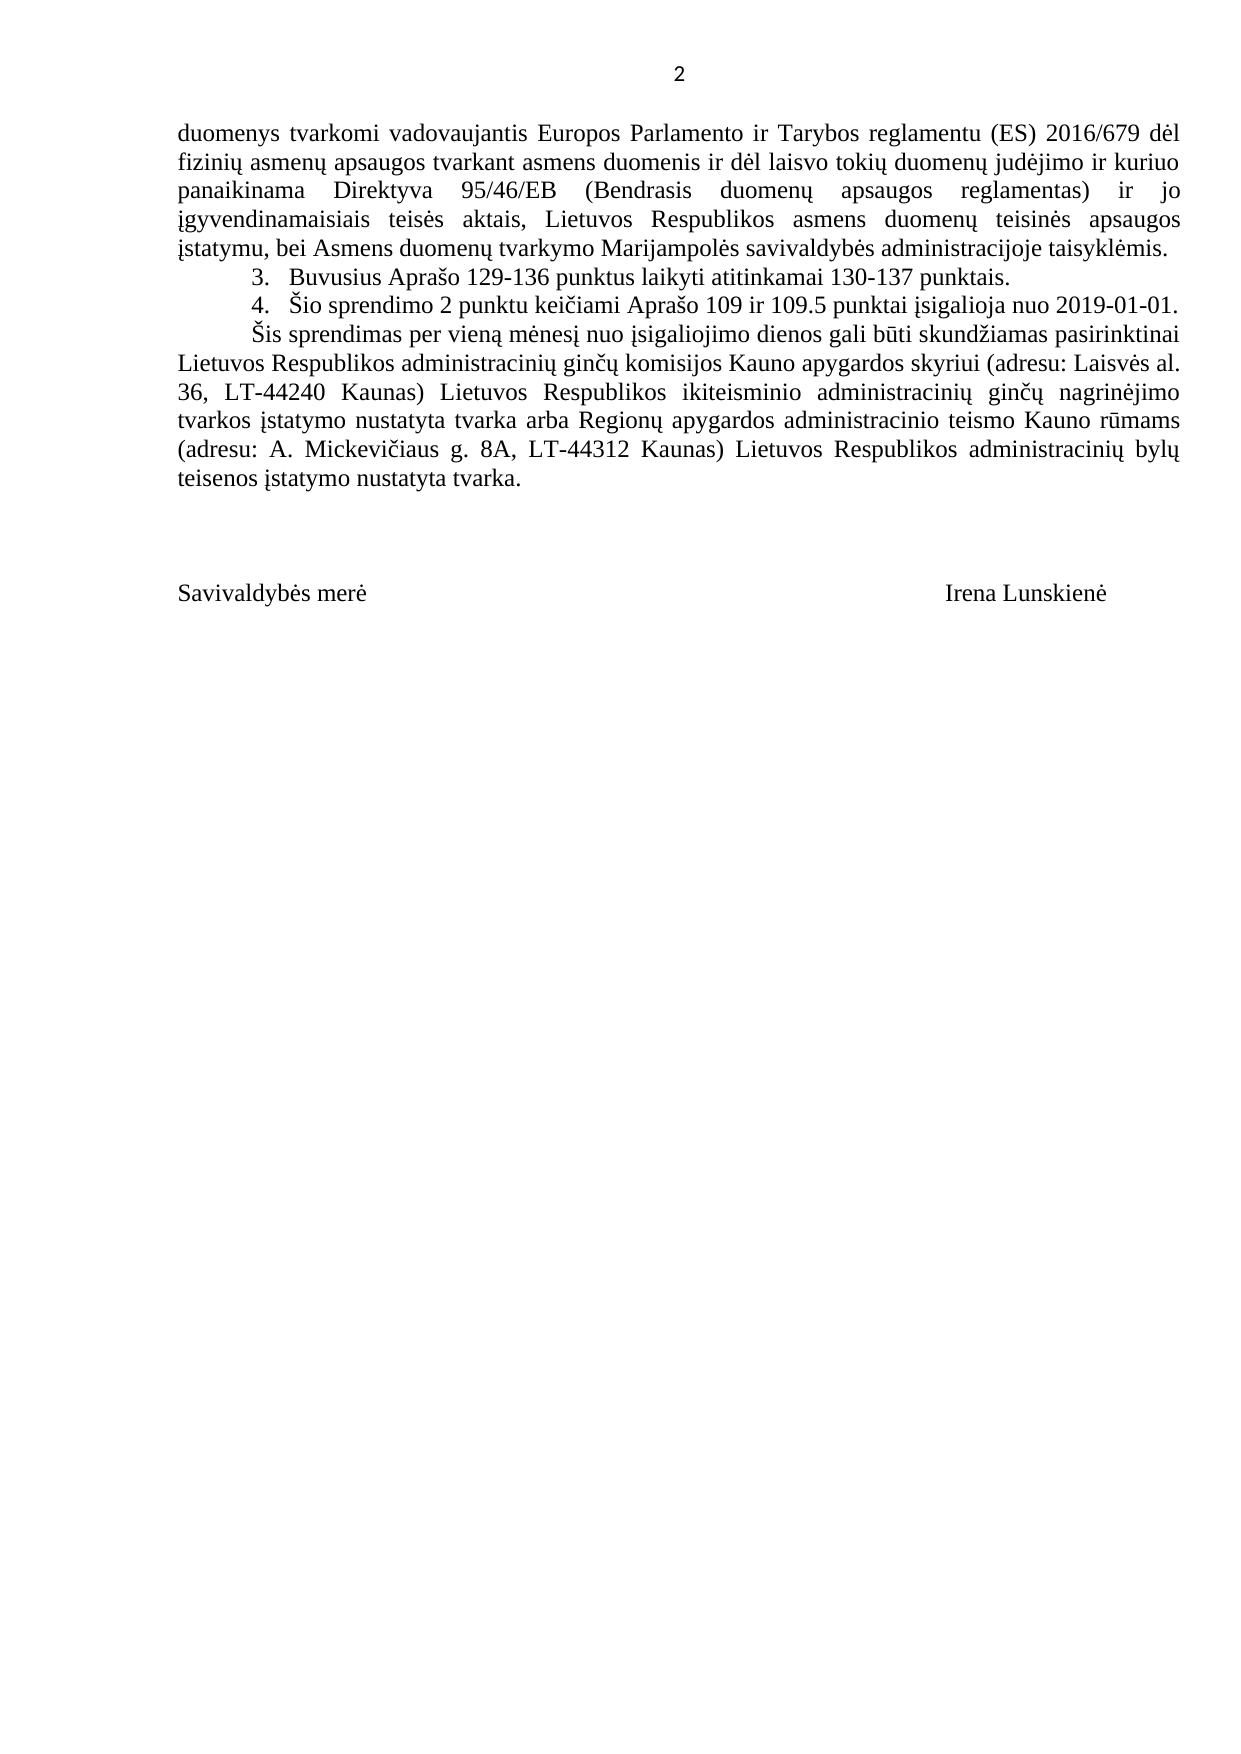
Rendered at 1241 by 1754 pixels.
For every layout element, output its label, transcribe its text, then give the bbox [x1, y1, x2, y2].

text 4. Šio sprendimo 2 punktu keičiami Aprašo 109 ir 109.5 punktai įsigalioja nuo 2019-01-01. [251, 291, 1181, 319]
text duomenys tvarkomi vadovaujantis Europos Parlamento ir Tarybos reglamentu (ES) 2016/679 dėl fizinių asmenų apsaugos tvarkant asmens duomenis ir dėl laisvo tokių duomenų judėjimo ir kuriuo panaikinama Direktyva 95/46/EB (Bendrasis duomenų apsaugos reglamentas) ir jo įgyvendinamaisiais teisės aktais, Lietuvos Respublikos asmens duomenų teisinės apsaugos įstatymu, bei Asmens duomenų tvarkymo Marijampolės savivaldybės administracijoje taisyklėmis. [177, 118, 1181, 262]
text 3. Buvusius Aprašo 129-136 punktus laikyti atitinkamai 130-137 punktais. [251, 262, 1181, 291]
text Savivaldybės merė Irena Lunskienė [177, 578, 1181, 607]
text Šis sprendimas per vieną mėnesį nuo įsigaliojimo dienos gali būti skundžiamas pasirinktinai Lietuvos Respublikos administracinių ginčų komisijos Kauno apygardos skyriui (adresu: Laisvės al. 36, LT-44240 Kaunas) Lietuvos Respublikos ikiteisminio administracinių ginčų nagrinėjimo tvarkos įstatymo nustatyta tvarka arba Regionų apygardos administracinio teismo Kauno rūmams (adresu: A. Mickevičiaus g. 8A, LT-44312 Kaunas) Lietuvos Respublikos administracinių bylų teisenos įstatymo nustatyta tvarka. [177, 319, 1181, 492]
